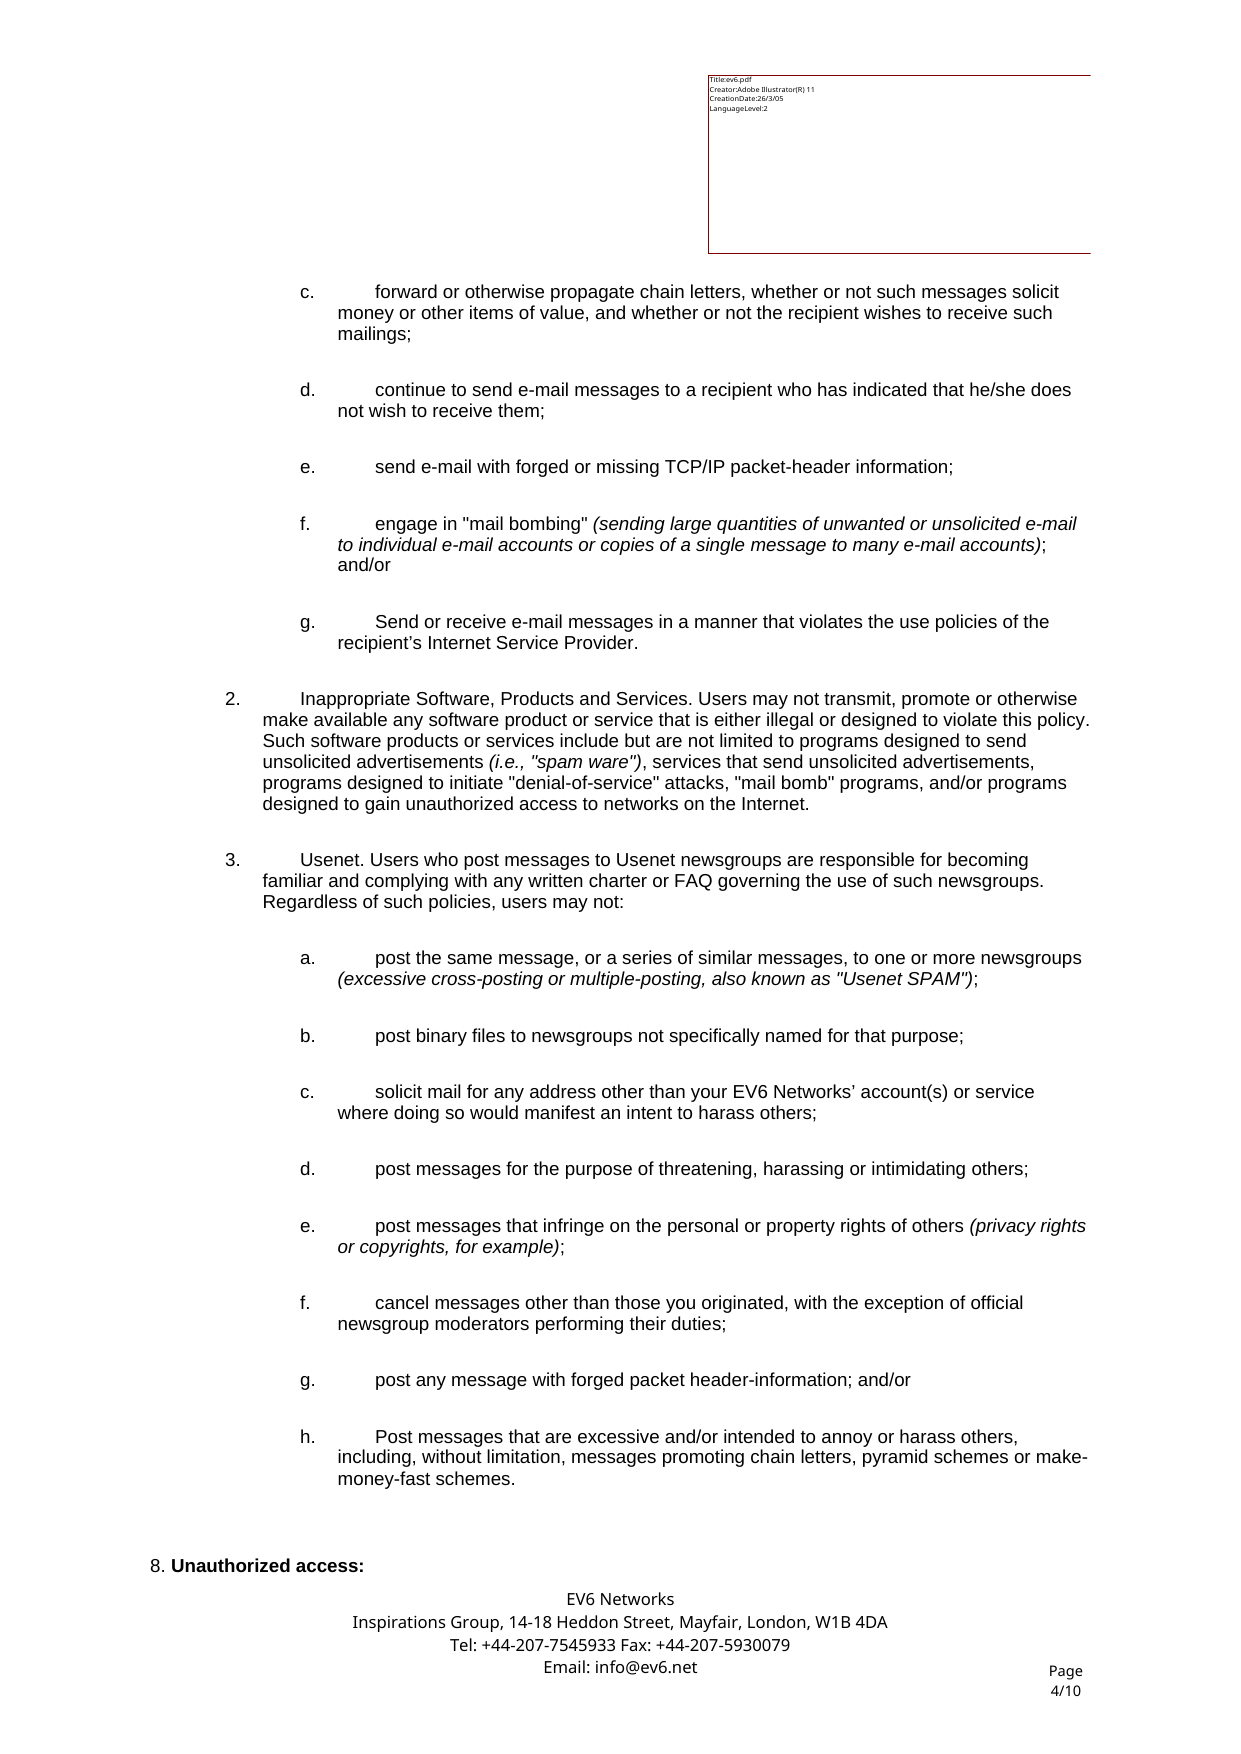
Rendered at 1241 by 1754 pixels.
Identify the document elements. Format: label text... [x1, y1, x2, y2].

subtitle Unauthorized access: [150, 1556, 1091, 1577]
list forward or otherwise propagate chain letters, whether or not such messages solicit money or other items of value, and whether or not the recipient wishes to receive such mailings; [300, 281, 1091, 344]
list post the same message, or a series of similar messages, to one or more newsgroups (excessive cross-posting or multiple-posting, also known as "Usenet SPAM"); [300, 948, 1091, 990]
list Post messages that are excessive and/or intended to annoy or harass others, including, without limitation, messages promoting chain letters, pyramid schemes or make-money-fast schemes. [300, 1426, 1091, 1489]
list Usenet. Users who post messages to Usenet newsgroups are responsible for becoming familiar and complying with any written charter or FAQ governing the use of such newsgroups. Regardless of such policies, users may not: [225, 849, 1091, 912]
list post binary files to newsgroups not specifically named for that purpose; [300, 1025, 1091, 1046]
list solicit mail for any address other than your EV6 Networks’ account(s) or service where doing so would manifest an intent to harass others; [300, 1081, 1091, 1123]
list engage in "mail bombing" (sending large quantities of unwanted or unsolicited e-mail to individual e-mail accounts or copies of a single message to many e-mail accounts); and/or [300, 513, 1091, 576]
list continue to send e-mail messages to a recipient who has indicated that he/she does not wish to receive them; [300, 379, 1091, 421]
list post messages that infringe on the personal or property rights of others (privacy rights or copyrights, for example); [300, 1215, 1091, 1257]
list post messages for the purpose of threatening, harassing or intimidating others; [300, 1159, 1091, 1180]
list cancel messages other than those you originated, with the exception of official newsgroup moderators performing their duties; [300, 1292, 1091, 1334]
list post any message with forged packet header-information; and/or [300, 1370, 1091, 1391]
list Inappropriate Software, Products and Services. Users may not transmit, promote or otherwise make available any software product or service that is either illegal or designed to violate this policy. Such software products or services include but are not limited to programs designed to send unsolicited advertisements (i.e., "spam ware"), services that send unsolicited advertisements, programs designed to initiate "denial-of-service" attacks, "mail bomb" programs, and/or programs designed to gain unauthorized access to networks on the Internet. [225, 688, 1091, 814]
list Send or receive e-mail messages in a manner that violates the use policies of the recipient’s Internet Service Provider. [300, 611, 1091, 653]
list send e-mail with forged or missing TCP/IP packet-header information; [300, 457, 1091, 478]
